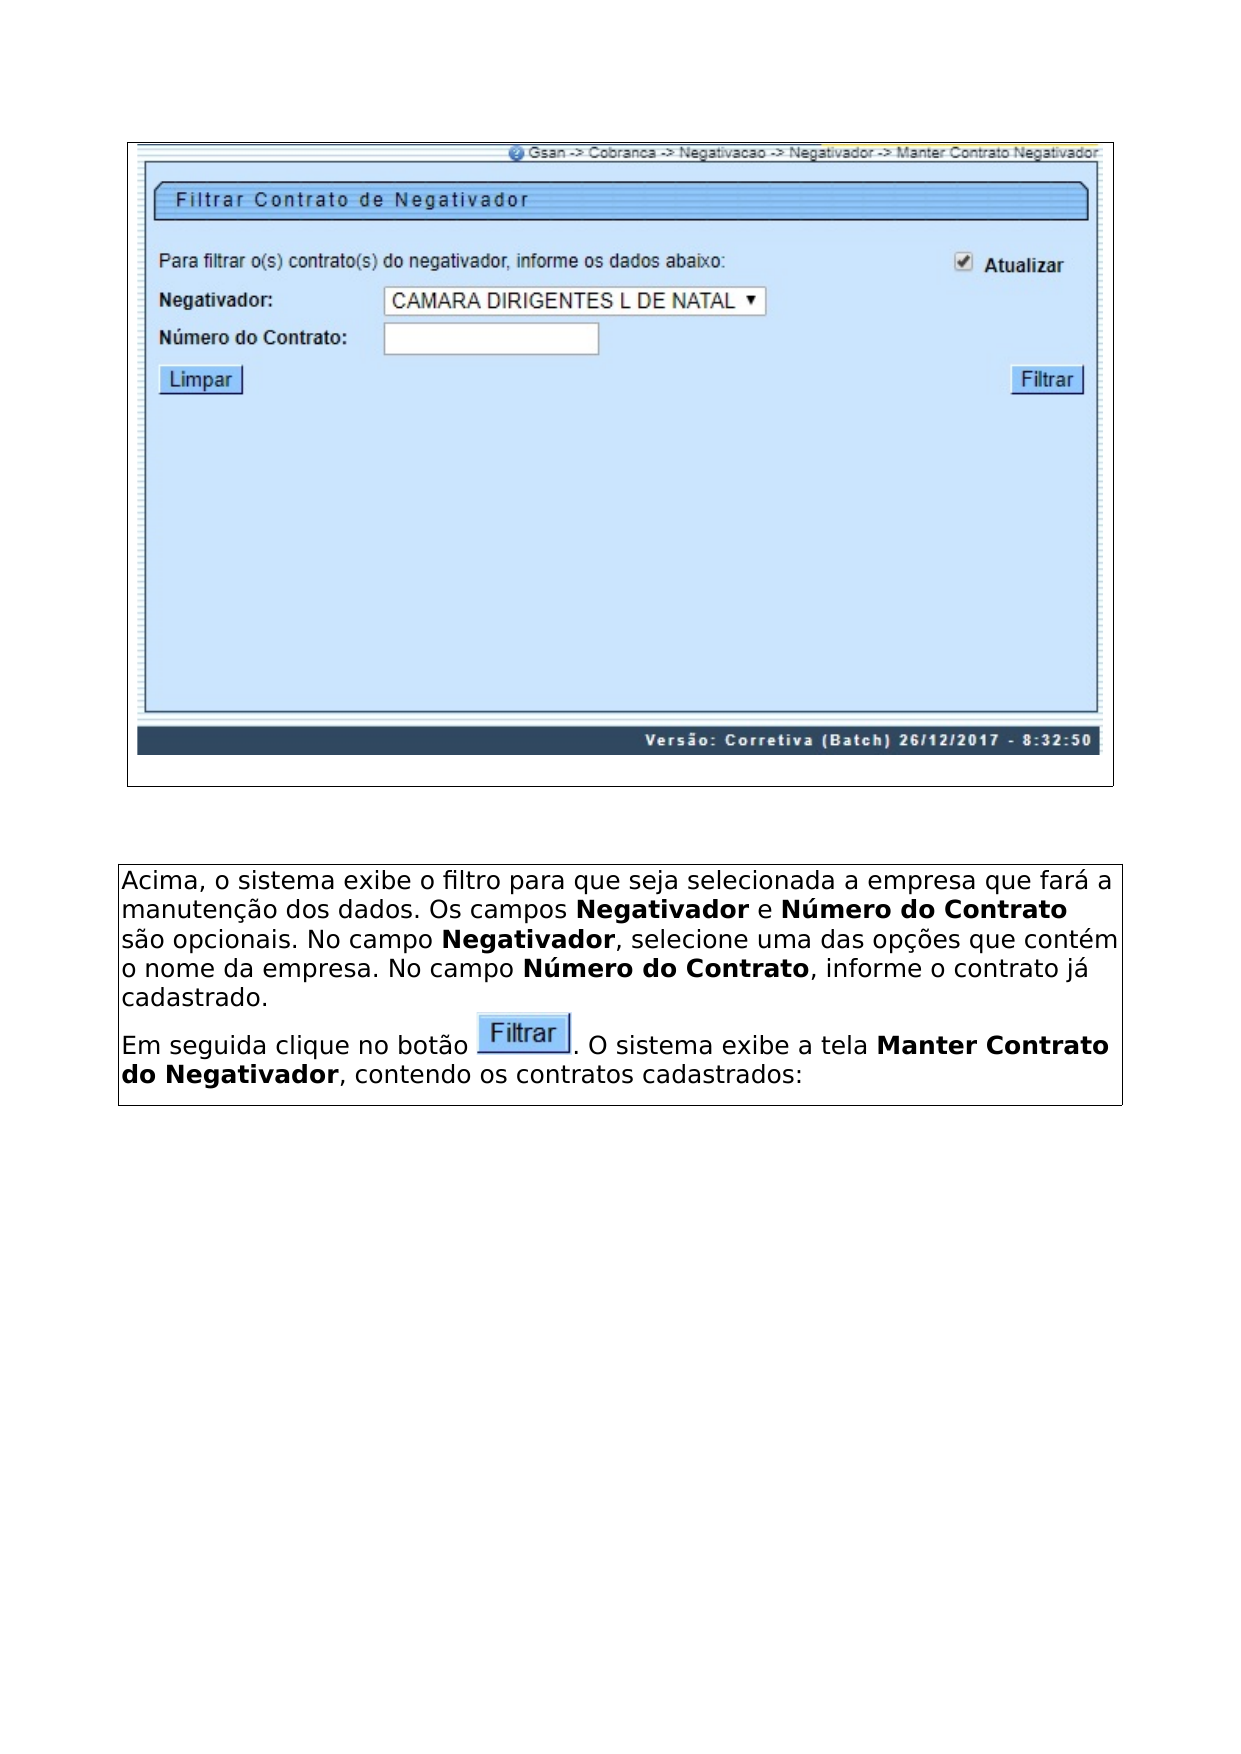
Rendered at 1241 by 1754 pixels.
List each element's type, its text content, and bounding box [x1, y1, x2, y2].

picture [476, 1012, 572, 1055]
table_header [128, 143, 1113, 786]
picture [137, 144, 1103, 755]
table_header Acima, o sistema exibe o filtro para que seja selecionada a empresa que fará a manutenção dos dados. Os campos Negativador e Número do Contrato são opcionais. No campo Negativador, selecione uma das opções que contém o nome da empresa. No campo Número do Contrato, informe o contrato já cadastrado. Em seguida clique no botão . O sistema exibe a tela Manter Contrato do Negativador, contendo os contratos cadastrados: [119, 865, 1122, 1105]
